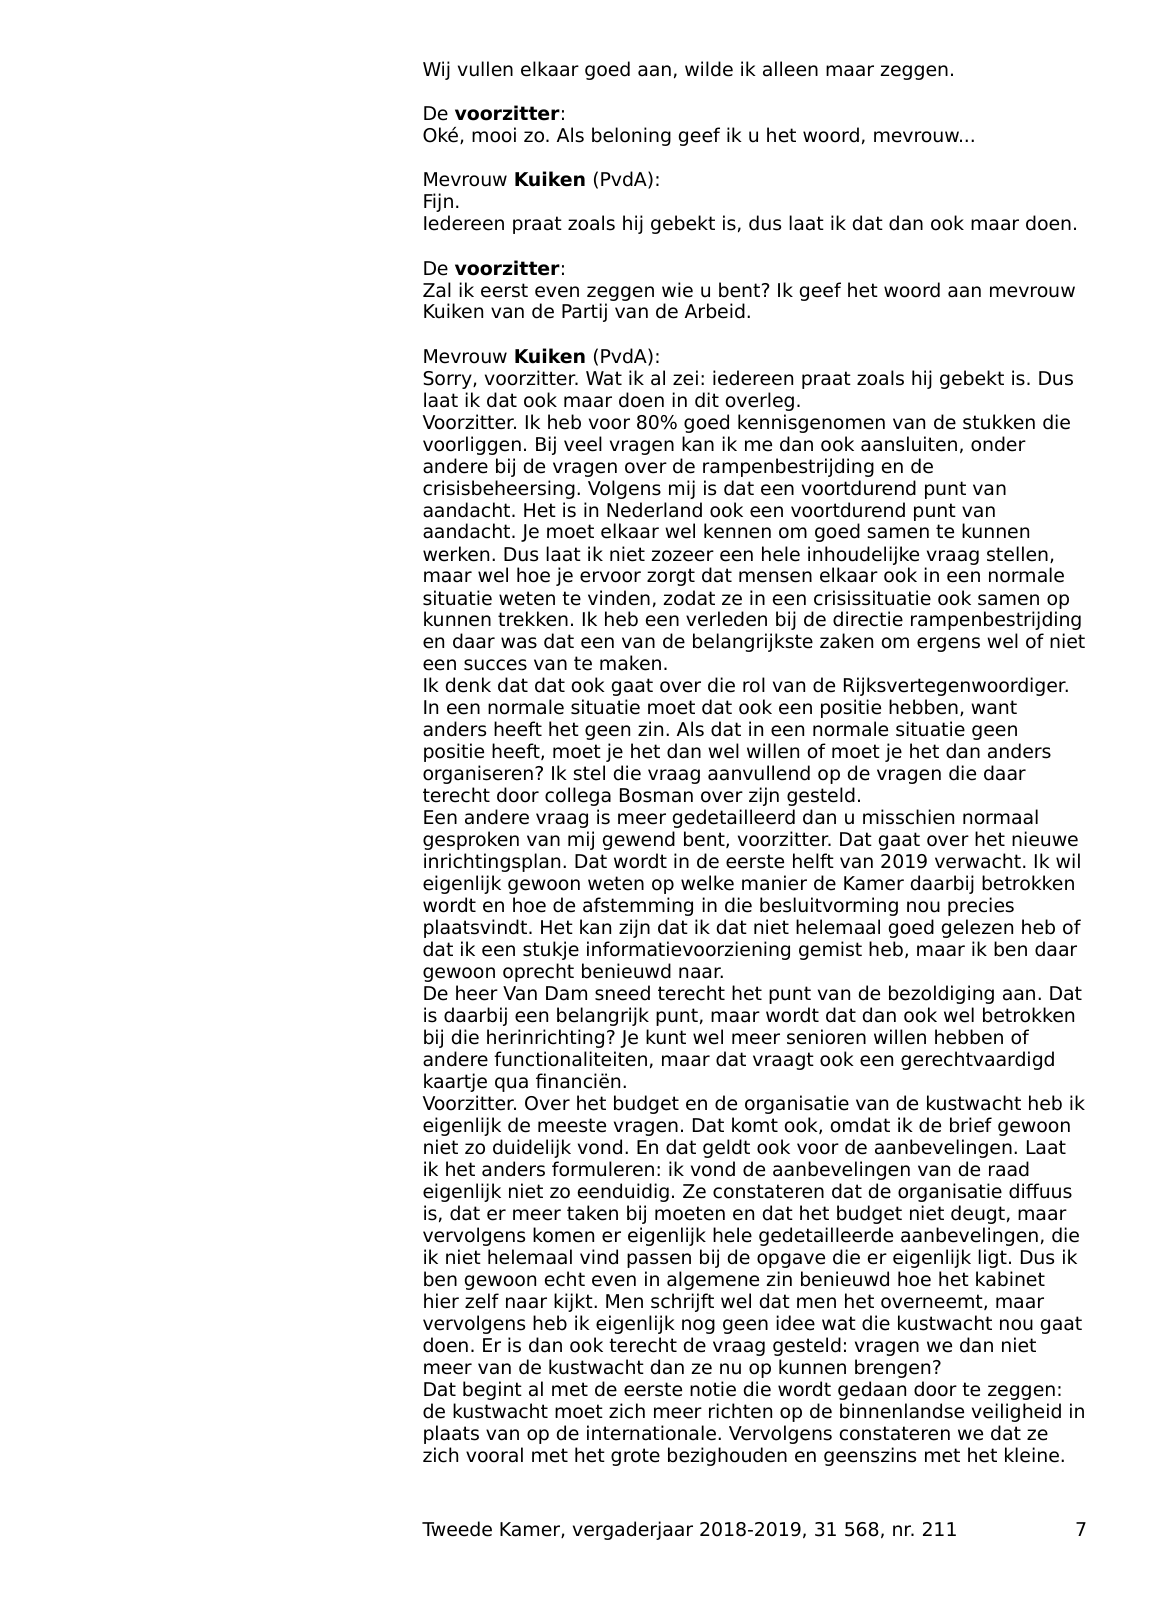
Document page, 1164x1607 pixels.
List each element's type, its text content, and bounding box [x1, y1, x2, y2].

text Voorzitter. Ik heb voor 80% goed kennisgenomen van de stukken die voorliggen. Bij veel vragen kan ik me dan ook aansluiten, onder andere bij de vragen over de rampenbestrijding en de crisisbeheersing. Volgens mij is dat een voortdurend punt van aandacht. Het is in Nederland ook een voortdurend punt van aandacht. Je moet elkaar wel kennen om goed samen te kunnen werken. Dus laat ik niet zozeer een hele inhoudelijke vraag stellen, maar wel hoe je ervoor zorgt dat mensen elkaar ook in een normale situatie weten te vinden, zodat ze in een crisissituatie ook samen op kunnen trekken. Ik heb een verleden bij de directie rampenbestrijding en daar was dat een van de belangrijkste zaken om ergens wel of niet een succes van te maken. [422, 412, 1087, 675]
text De heer Van Dam sneed terecht het punt van de bezoldiging aan. Dat is daarbij een belangrijk punt, maar wordt dat dan ook wel betrokken bij die herinrichting? Je kunt wel meer senioren willen hebben of andere functionaliteiten, maar dat vraagt ook een gerechtvaardigd kaartje qua financiën. [422, 983, 1087, 1093]
text Een andere vraag is meer gedetailleerd dan u misschien normaal gesproken van mij gewend bent, voorzitter. Dat gaat over het nieuwe inrichtingsplan. Dat wordt in de eerste helft van 2019 verwacht. Ik wil eigenlijk gewoon weten op welke manier de Kamer daarbij betrokken wordt en hoe de afstemming in die besluitvorming nou precies plaatsvindt. Het kan zijn dat ik dat niet helemaal goed gelezen heb of dat ik een stukje informatievoorziening gemist heb, maar ik ben daar gewoon oprecht benieuwd naar. [422, 807, 1087, 983]
text De voorzitter: [422, 257, 1087, 279]
text Sorry, voorzitter. Wat ik al zei: iedereen praat zoals hij gebekt is. Dus laat ik dat ook maar doen in dit overleg. [422, 368, 1087, 412]
text De voorzitter: [422, 103, 1087, 125]
text Iedereen praat zoals hij gebekt is, dus laat ik dat dan ook maar doen. [422, 213, 1087, 235]
text Voorzitter. Over het budget en de organisatie van de kustwacht heb ik eigenlijk de meeste vragen. Dat komt ook, omdat ik de brief gewoon niet zo duidelijk vond. En dat geldt ook voor de aanbevelingen. Laat ik het anders formuleren: ik vond de aanbevelingen van de raad eigenlijk niet zo eenduidig. Ze constateren dat de organisatie diffuus is, dat er meer taken bij moeten en dat het budget niet deugt, maar vervolgens komen er eigenlijk hele gedetailleerde aanbevelingen, die ik niet helemaal vind passen bij de opgave die er eigenlijk ligt. Dus ik ben gewoon echt even in algemene zin benieuwd hoe het kabinet hier zelf naar kijkt. Men schrijft wel dat men het overneemt, maar vervolgens heb ik eigenlijk nog geen idee wat die kustwacht nou gaat doen. Er is dan ook terecht de vraag gesteld: vragen we dan niet meer van de kustwacht dan ze nu op kunnen brengen? [422, 1093, 1087, 1379]
text Mevrouw Kuiken (PvdA): [422, 346, 1087, 368]
text Fijn. [422, 191, 1087, 213]
text Dat begint al met de eerste notie die wordt gedaan door te zeggen: de kustwacht moet zich meer richten op de binnenlandse veiligheid in plaats van op de internationale. Vervolgens constateren we dat ze zich vooral met het grote bezighouden en geenszins met het kleine. [422, 1379, 1087, 1467]
text Wij vullen elkaar goed aan, wilde ik alleen maar zeggen. [422, 59, 1087, 81]
text Mevrouw Kuiken (PvdA): [422, 169, 1087, 191]
text Zal ik eerst even zeggen wie u bent? Ik geef het woord aan mevrouw Kuiken van de Partij van de Arbeid. [422, 279, 1087, 323]
text Oké, mooi zo. Als beloning geef ik u het woord, mevrouw... [422, 125, 1087, 147]
text Ik denk dat dat ook gaat over die rol van de Rijksvertegenwoordiger. In een normale situatie moet dat ook een positie hebben, want anders heeft het geen zin. Als dat in een normale situatie geen positie heeft, moet je het dan wel willen of moet je het dan anders organiseren? Ik stel die vraag aanvullend op de vragen die daar terecht door collega Bosman over zijn gesteld. [422, 675, 1087, 807]
